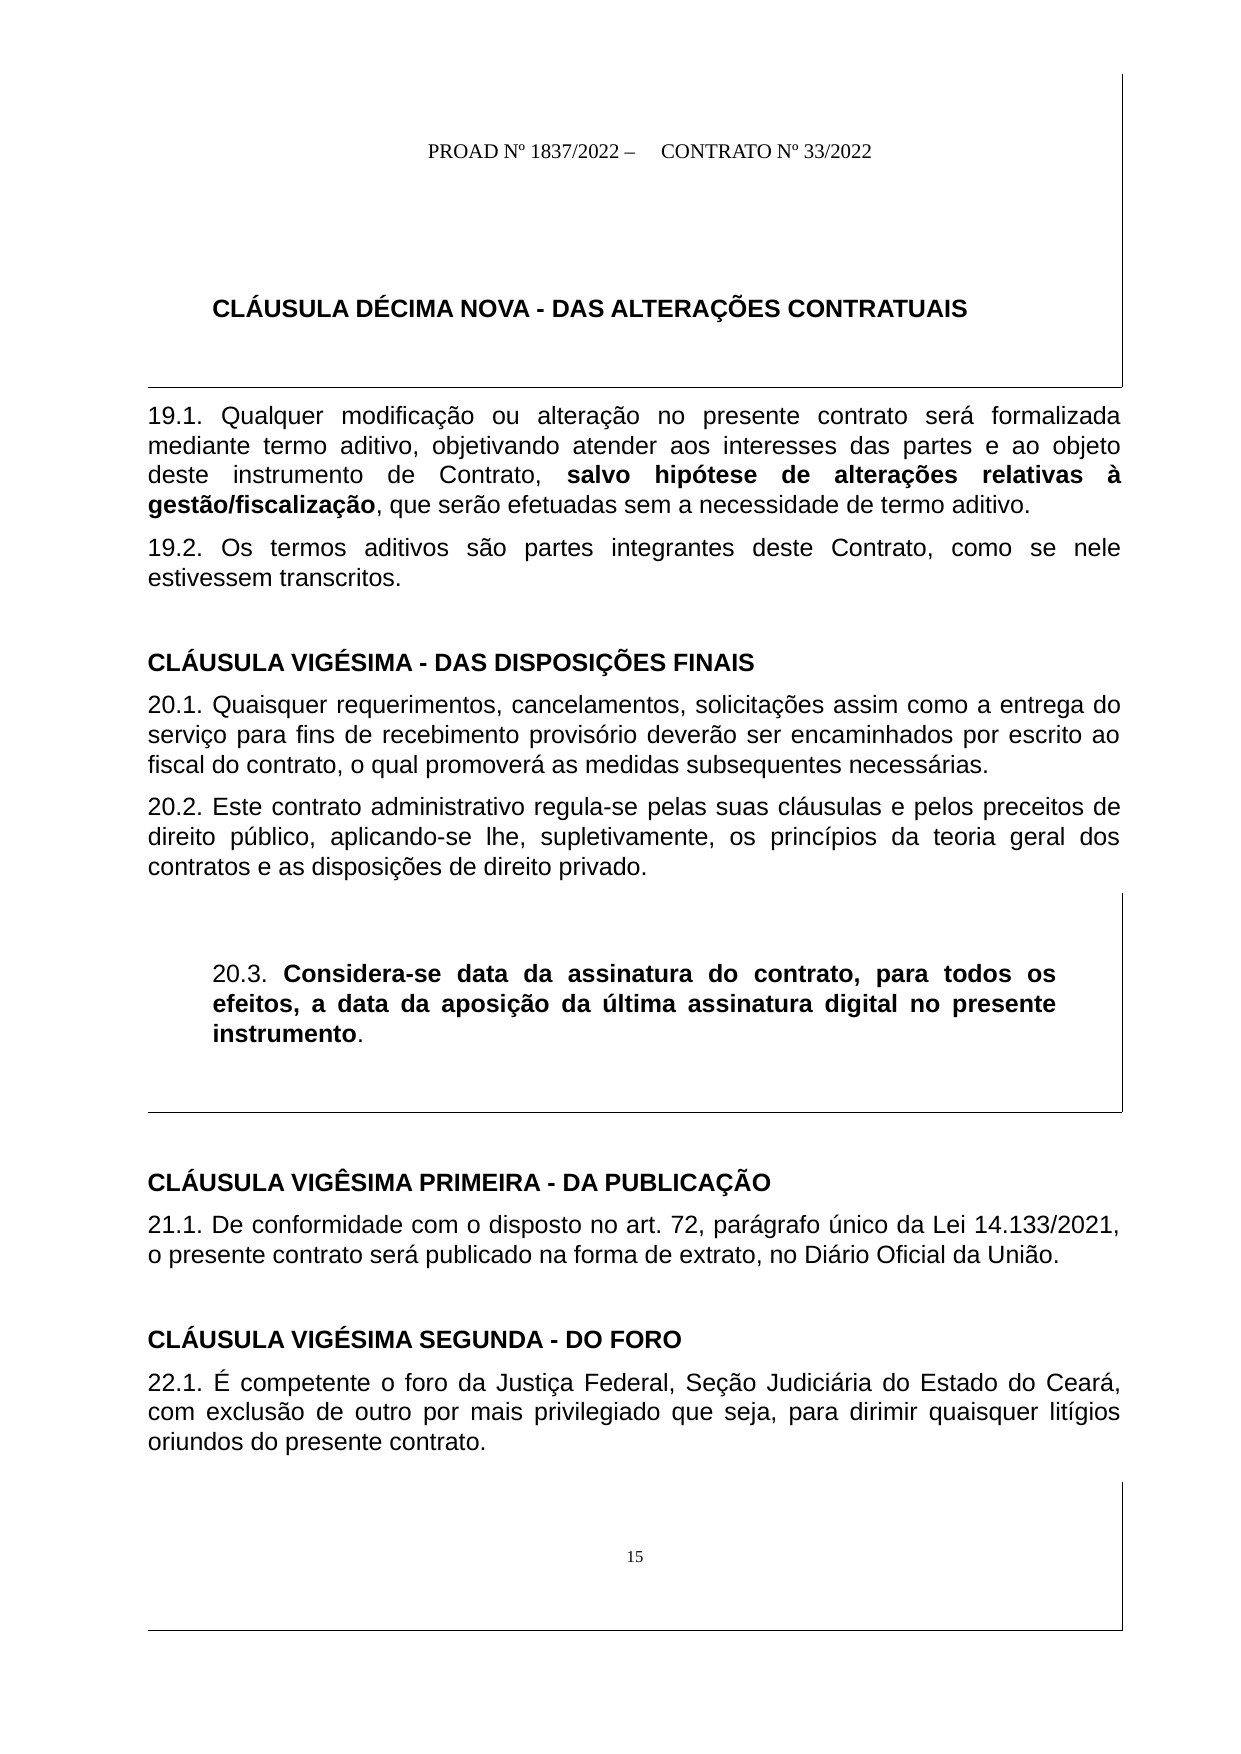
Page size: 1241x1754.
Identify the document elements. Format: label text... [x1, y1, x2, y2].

text CLÁUSULA VIGÉSIMA - DAS DISPOSIÇÕES FINAIS [147, 646, 1122, 676]
text 20.2. Este contrato administrativo regula-se pelas suas cláusulas e pelos preceitos de direito público, aplicando-se lhe, supletivamente, os princípios da teoria geral dos contratos e as disposições de direito privado. [147, 791, 1122, 881]
text 19.1. Qualquer modificação ou alteração no presente contrato será formalizada mediante termo aditivo, objetivando atender aos interesses das partes e ao objeto deste instrumento de Contrato, salvo hipótese de alterações relativas à gestão/fiscalização, que serão efetuadas sem a necessidade de termo aditivo. [147, 399, 1122, 519]
text 20.3. Considera-se data da assinatura do contrato, para todos os efeitos, a data da aposição da última assinatura digital no presente instrumento. [147, 893, 1122, 1112]
text 21.1. De conformidade com o disposto no art. 72, parágrafo único da Lei 14.133/2021, o presente contrato será publicado na forma de extrato, no Diário Oficial da União. [147, 1209, 1122, 1269]
text 20.1. Quaisquer requerimentos, cancelamentos, solicitações assim como a entrega do serviço para fins de recebimento provisório deverão ser encaminhados por escrito ao fiscal do contrato, o qual promoverá as medidas subsequentes necessárias. [147, 689, 1122, 778]
text CLÁUSULA VIGÉSIMA SEGUNDA - DO FORO [147, 1324, 1122, 1354]
text CLÁUSULA DÉCIMA NOVA - DAS ALTERAÇÕES CONTRATUAIS [147, 228, 1122, 387]
text CLÁUSULA VIGÊSIMA PRIMEIRA - DA PUBLICAÇÃO [147, 1167, 1122, 1197]
text 22.1. É competente o foro da Justiça Federal, Seção Judiciária do Estado do Ceará, com exclusão de outro por mais privilegiado que seja, para dirimir quaisquer litígios oriundos do presente contrato. [147, 1366, 1122, 1456]
text 19.2. Os termos aditivos são partes integrantes deste Contrato, como se nele estivessem transcritos. [147, 532, 1122, 591]
